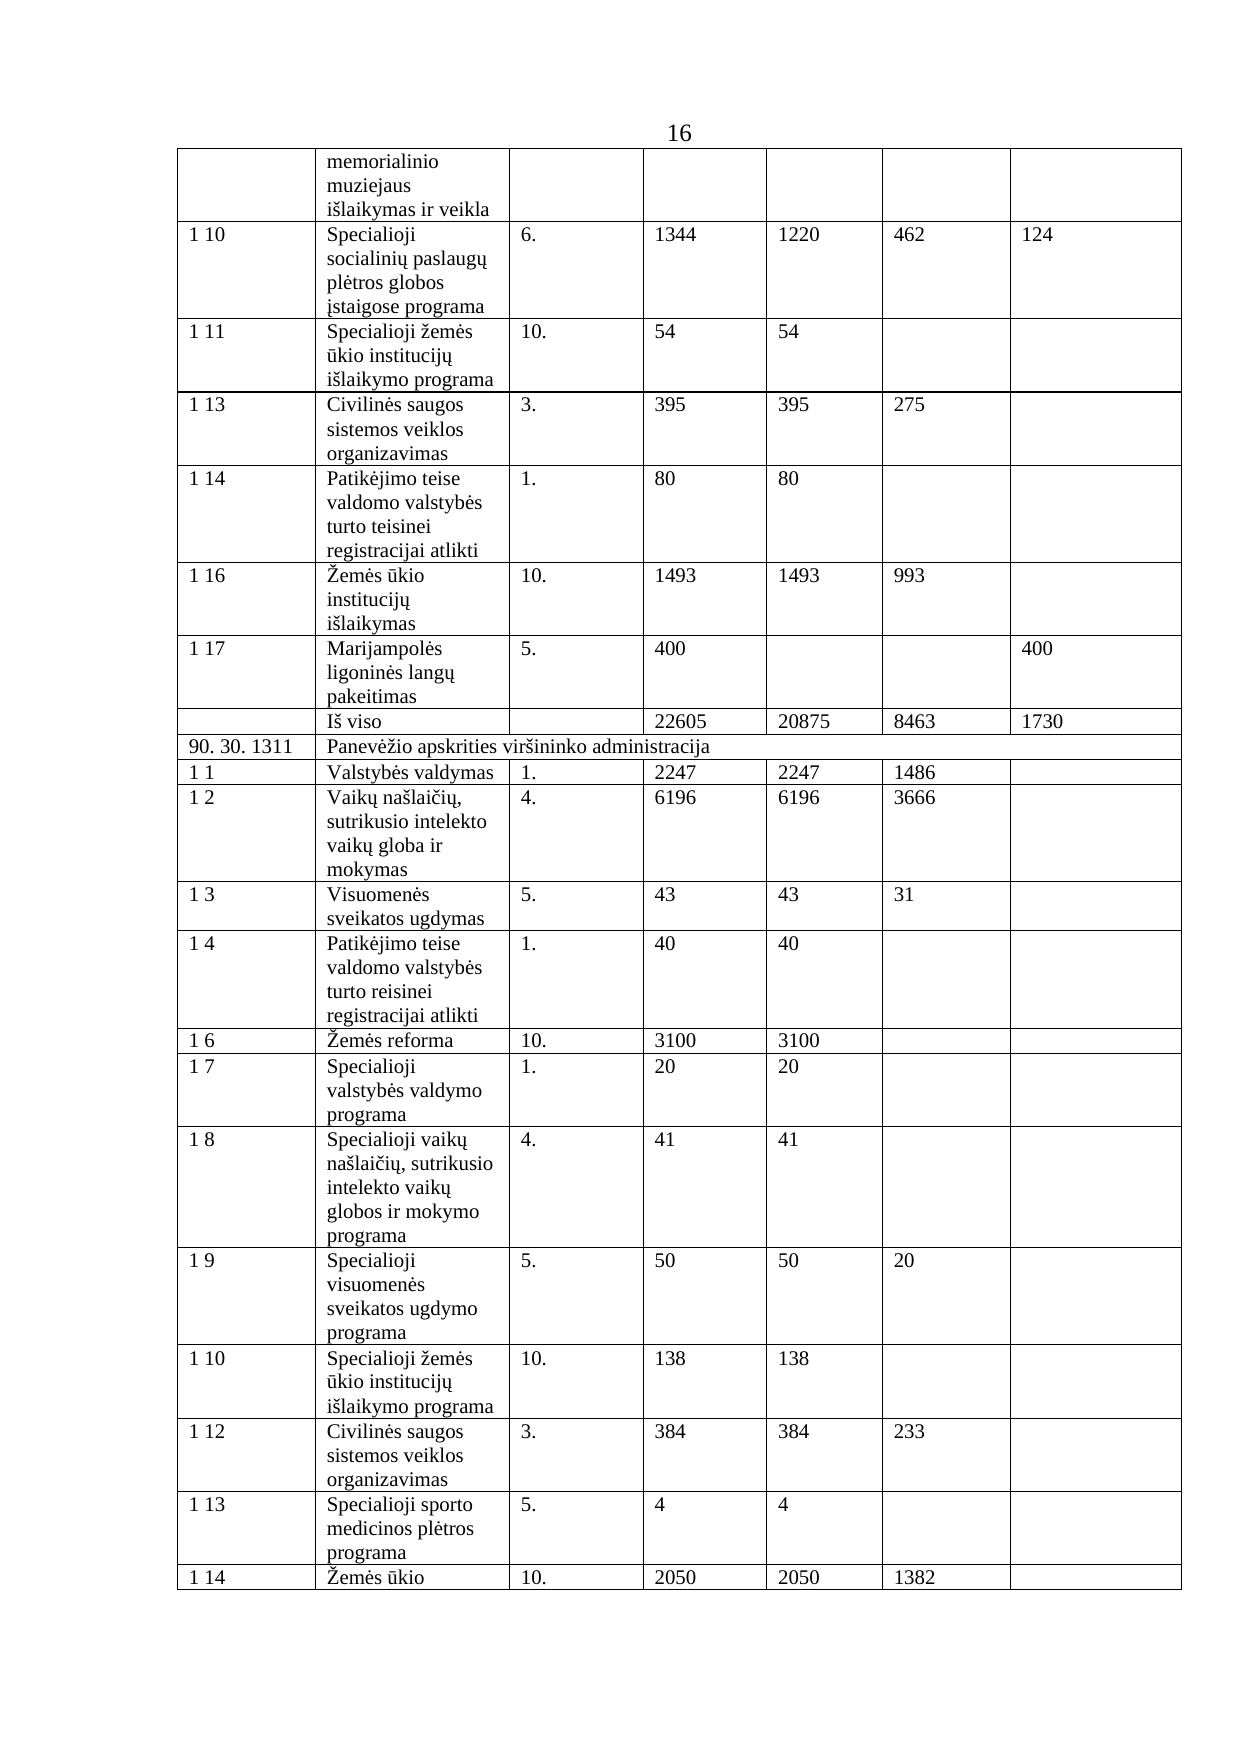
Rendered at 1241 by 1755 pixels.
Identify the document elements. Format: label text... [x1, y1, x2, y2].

table_cell [1011, 1029, 1181, 1052]
table_cell 5. [510, 1248, 643, 1344]
table_cell 1382 [883, 1565, 1010, 1589]
table_cell 1 14 [178, 1565, 315, 1589]
table_cell 43 [644, 882, 766, 930]
table_cell [1011, 319, 1181, 391]
table_cell 5. [510, 882, 643, 930]
table_cell 20 [767, 1054, 882, 1126]
table_cell 3666 [883, 785, 1010, 881]
table_cell 138 [767, 1345, 882, 1418]
table_cell [1011, 785, 1181, 881]
table_cell Specialioji vaikų našlaičių, sutrikusio intelekto vaikų globos ir mokymo programa [316, 1127, 509, 1247]
table_cell 20875 [767, 709, 882, 733]
table_cell [883, 319, 1010, 391]
table_cell 1 13 [178, 393, 315, 464]
table_cell [1011, 760, 1181, 784]
table_cell 1. [510, 760, 643, 784]
table_cell [1011, 1248, 1181, 1344]
table_cell [1011, 1127, 1181, 1247]
table_cell Iš viso [316, 709, 509, 733]
table_cell Žemės ūkio [316, 1565, 509, 1589]
table_cell memorialinio muziejaus išlaikymas ir veikla [316, 149, 509, 221]
table_cell 43 [767, 882, 882, 930]
table_cell 1 1 [178, 760, 315, 784]
table_cell Specialioji visuomenės sveikatos ugdymo programa [316, 1248, 509, 1344]
table_cell 1 11 [178, 319, 315, 391]
table_cell [1011, 563, 1181, 635]
table_cell [883, 149, 1010, 221]
table_cell 80 [767, 466, 882, 562]
table_cell [883, 1492, 1010, 1564]
table_cell 1 13 [178, 1492, 315, 1564]
table_cell 6196 [644, 785, 766, 881]
table_cell 8463 [883, 709, 1010, 733]
table_cell 384 [644, 1419, 766, 1491]
table_cell 1220 [767, 222, 882, 318]
table_cell 50 [767, 1248, 882, 1344]
table_cell Specialioji žemės ūkio institucijų išlaikymo programa [316, 319, 509, 391]
table_cell 462 [883, 222, 1010, 318]
table_cell Žemės ūkio institucijų išlaikymas [316, 563, 509, 635]
table_cell 50 [644, 1248, 766, 1344]
table_cell [178, 709, 315, 733]
table_cell Panevėžio apskrities viršininko administracija [316, 735, 1181, 758]
table_cell 384 [767, 1419, 882, 1491]
table_cell Specialioji sporto medicinos plėtros programa [316, 1492, 509, 1564]
table_cell [510, 709, 643, 733]
table_cell 1493 [767, 563, 882, 635]
table_cell 54 [767, 319, 882, 391]
table_cell 1 8 [178, 1127, 315, 1247]
table_cell Žemės reforma [316, 1029, 509, 1052]
table_cell 3100 [644, 1029, 766, 1052]
table_cell [1011, 882, 1181, 930]
table_cell 1730 [1011, 709, 1181, 733]
table_cell Visuomenės sveikatos ugdymas [316, 882, 509, 930]
table_cell 275 [883, 393, 1010, 464]
table_cell 1 9 [178, 1248, 315, 1344]
table_cell [1011, 466, 1181, 562]
table_cell 1. [510, 1054, 643, 1126]
table_cell [1011, 393, 1181, 464]
table_cell Vaikų našlaičių, sutrikusio intelekto vaikų globa ir mokymas [316, 785, 509, 881]
table_cell 395 [767, 393, 882, 464]
table_cell 41 [644, 1127, 766, 1247]
table_cell 10. [510, 1565, 643, 1589]
table_cell [510, 149, 643, 221]
table_cell [883, 466, 1010, 562]
table_cell [883, 931, 1010, 1027]
table_cell Civilinės saugos sistemos veiklos organizavimas [316, 1419, 509, 1491]
table_cell [1011, 1054, 1181, 1126]
table_cell 1 12 [178, 1419, 315, 1491]
table_cell 1344 [644, 222, 766, 318]
table_cell 31 [883, 882, 1010, 930]
table_cell 1 16 [178, 563, 315, 635]
table_cell [883, 1345, 1010, 1418]
table_cell 10. [510, 1345, 643, 1418]
table_cell 2247 [644, 760, 766, 784]
table_cell 1. [510, 466, 643, 562]
table_cell [1011, 1419, 1181, 1491]
table_cell 4 [644, 1492, 766, 1564]
table_cell 4. [510, 1127, 643, 1247]
table_cell Specialioji žemės ūkio institucijų išlaikymo programa [316, 1345, 509, 1418]
table_cell [767, 149, 882, 221]
table_cell 40 [644, 931, 766, 1027]
table_cell 400 [644, 636, 766, 708]
table_cell Patikėjimo teise valdomo valstybės turto teisinei registracijai atlikti [316, 466, 509, 562]
table_cell 1 3 [178, 882, 315, 930]
table_cell 400 [1011, 636, 1181, 708]
table_cell 4. [510, 785, 643, 881]
table_cell 2247 [767, 760, 882, 784]
table_cell 80 [644, 466, 766, 562]
table_cell 1 17 [178, 636, 315, 708]
table_cell 1. [510, 931, 643, 1027]
table_cell [883, 636, 1010, 708]
table_cell 2050 [644, 1565, 766, 1589]
table_cell 1 10 [178, 222, 315, 318]
table_cell 54 [644, 319, 766, 391]
table_cell 1 4 [178, 931, 315, 1027]
table_cell 90. 30. 1311 [178, 735, 315, 758]
table_cell 3. [510, 1419, 643, 1491]
table_cell 10. [510, 319, 643, 391]
table_cell 40 [767, 931, 882, 1027]
table_cell Marijampolės ligoninės langų pakeitimas [316, 636, 509, 708]
table_cell Patikėjimo teise valdomo valstybės turto reisinei registracijai atlikti [316, 931, 509, 1027]
table_cell Civilinės saugos sistemos veiklos organizavimas [316, 393, 509, 464]
table_cell 1493 [644, 563, 766, 635]
table_cell 20 [883, 1248, 1010, 1344]
table_cell 1 6 [178, 1029, 315, 1052]
table_cell 1 14 [178, 466, 315, 562]
table_cell 5. [510, 1492, 643, 1564]
table_cell 10. [510, 563, 643, 635]
table_cell 20 [644, 1054, 766, 1126]
table_cell [883, 1127, 1010, 1247]
table_cell 41 [767, 1127, 882, 1247]
table_cell [767, 636, 882, 708]
table_cell Specialioji socialinių paslaugų plėtros globos įstaigose programa [316, 222, 509, 318]
table_cell 1486 [883, 760, 1010, 784]
table_cell 2050 [767, 1565, 882, 1589]
table_cell 1 10 [178, 1345, 315, 1418]
table_cell 138 [644, 1345, 766, 1418]
table_cell [883, 1054, 1010, 1126]
table_cell 1 2 [178, 785, 315, 881]
table_cell 6196 [767, 785, 882, 881]
table_cell Specialioji valstybės valdymo programa [316, 1054, 509, 1126]
table_cell 395 [644, 393, 766, 464]
table_cell 1 7 [178, 1054, 315, 1126]
table_cell 124 [1011, 222, 1181, 318]
table_cell [1011, 1492, 1181, 1564]
table_cell [1011, 1345, 1181, 1418]
table_cell [644, 149, 766, 221]
table_cell [178, 149, 315, 221]
table_cell 6. [510, 222, 643, 318]
table_cell 5. [510, 636, 643, 708]
table_cell 4 [767, 1492, 882, 1564]
table_cell [883, 1029, 1010, 1052]
table_cell 10. [510, 1029, 643, 1052]
table_cell 3. [510, 393, 643, 464]
table_cell 3100 [767, 1029, 882, 1052]
table_cell 993 [883, 563, 1010, 635]
table_cell [1011, 149, 1181, 221]
table_cell [1011, 931, 1181, 1027]
table_cell Valstybės valdymas [316, 760, 509, 784]
table_cell [1011, 1565, 1181, 1589]
table_cell 233 [883, 1419, 1010, 1491]
table_cell 22605 [644, 709, 766, 733]
